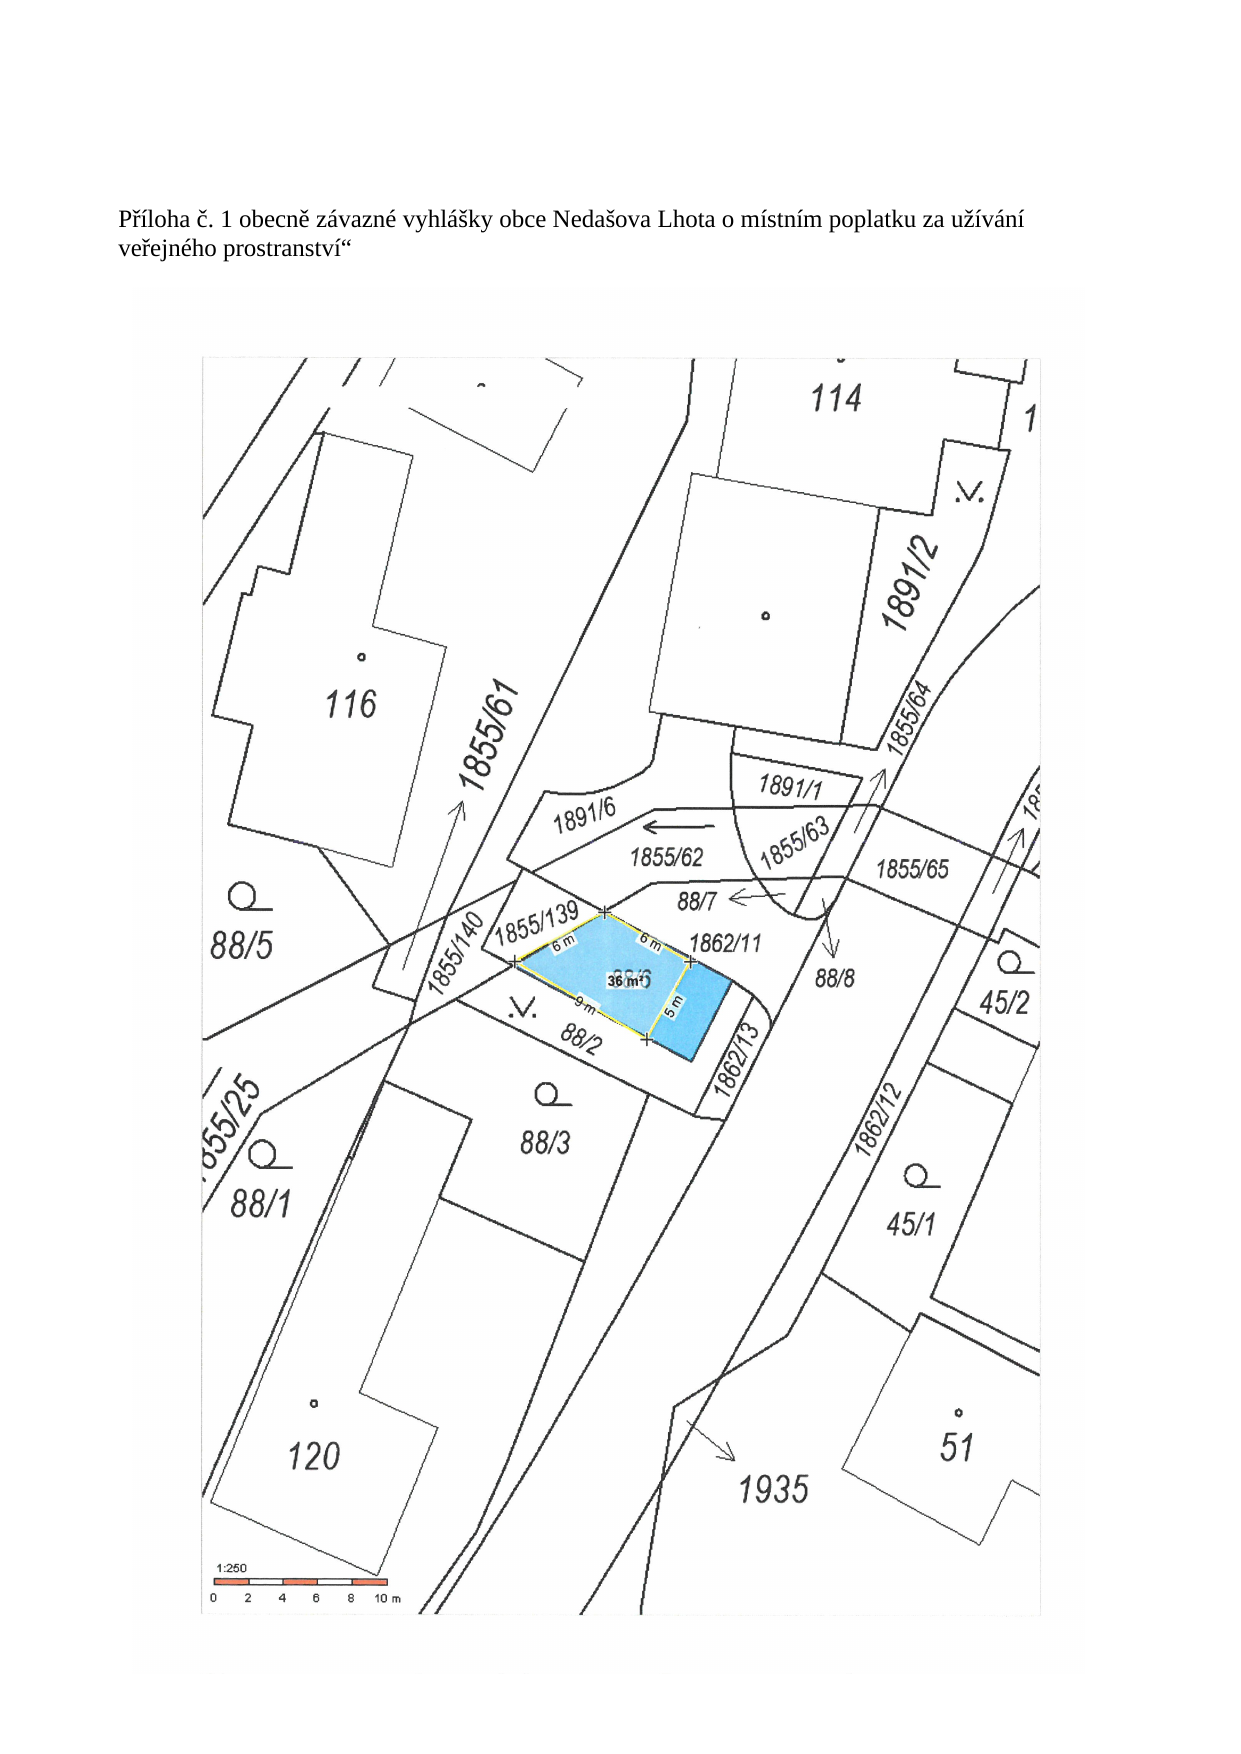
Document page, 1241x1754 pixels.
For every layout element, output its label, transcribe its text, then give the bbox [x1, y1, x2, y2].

text Příloha č. 1 obecně závazné vyhlášky obce Nedašova Lhota o místním poplatku za užívání veřejného prostranství“ [118, 204, 1122, 262]
picture [132, 287, 1086, 1674]
